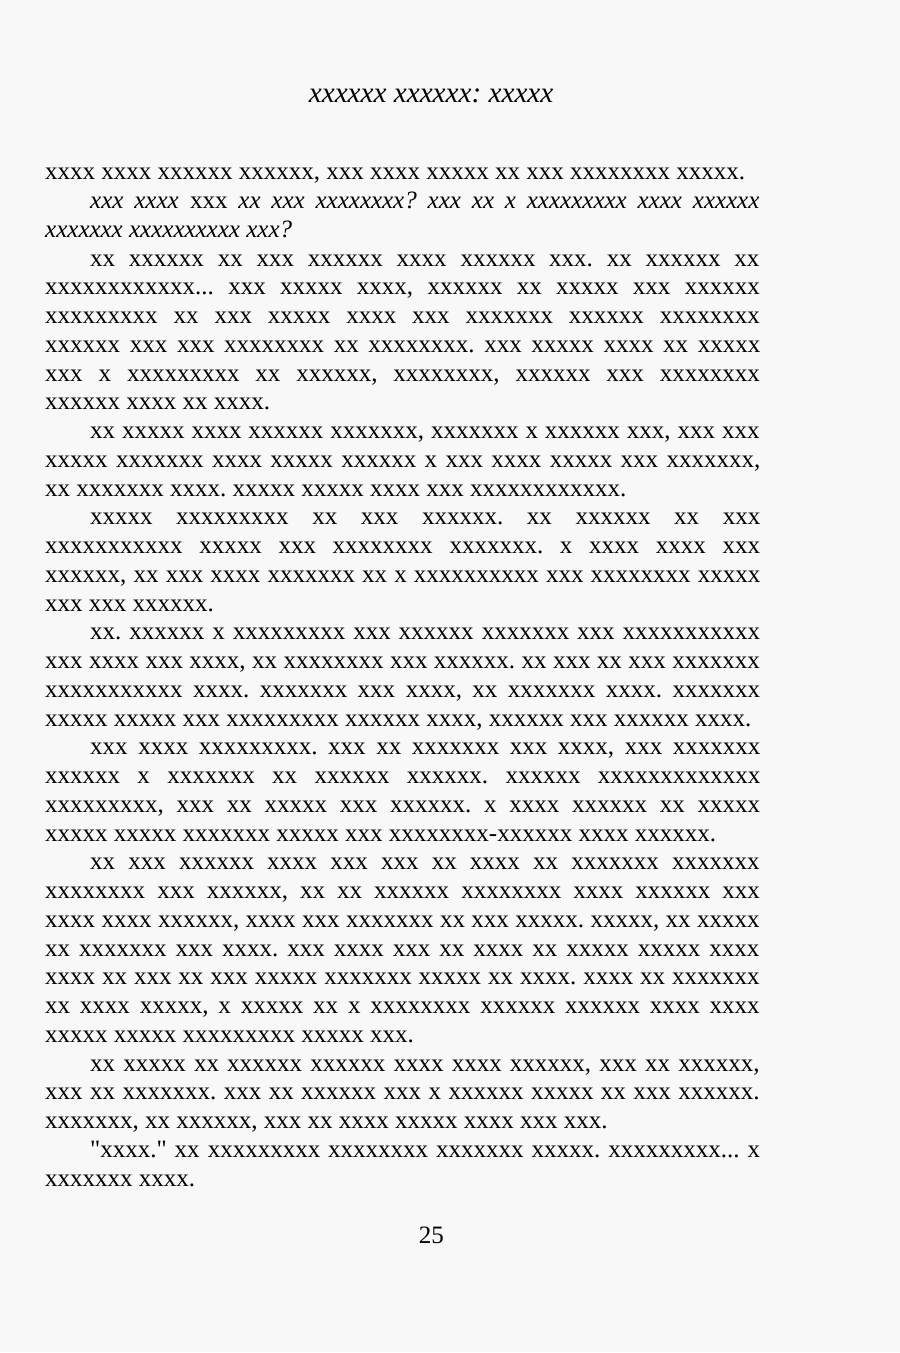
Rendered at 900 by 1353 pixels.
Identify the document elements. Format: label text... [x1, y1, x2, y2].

text xxxx xxxx xxxxxx xxxxxx, xxx xxxx xxxxx xx xxx xxxxxxxx xxxxx. [45, 156, 761, 185]
text xx xxx xxxxxx xxxx xxx xxx xx xxxx xx xxxxxxx xxxxxxx xxxxxxxx xxx xxxxxx, xx xx xxxxxx xxxxxxxx xxxx xxxxxx xxx xxxx xxxx xxxxxx, xxxx xxx xxxxxxx xx xxx xxxxx. xxxxx, xx xxxxx xx xxxxxxx xxx xxxx. xxx xxxx xxx xx xxxx xx xxxxx xxxxx xxxx xxxx xx xxx xx xxx xxxxx xxxxxxx xxxxx xx xxxx. xxxx xx xxxxxxx xx xxxx xxxxx, x xxxxx xx x xxxxxxxx xxxxxx xxxxxx xxxx xxxx xxxxx xxxxx xxxxxxxxx xxxxx xxx. [45, 846, 761, 1048]
text xx xxxxx xxxx xxxxxx xxxxxxx, xxxxxxx x xxxxxx xxx, xxx xxx xxxxx xxxxxxx xxxx xxxxx xxxxxx x xxx xxxx xxxxx xxx xxxxxxx, xx xxxxxxx xxxx. xxxxx xxxxx xxxx xxx xxxxxxxxxxxx. [45, 415, 761, 501]
text xx xxxxx xx xxxxxx xxxxxx xxxx xxxx xxxxxx, xxx xx xxxxxx, xxx xx xxxxxxx. xxx xx xxxxxx xxx x xxxxxx xxxxx xx xxx xxxxxx. xxxxxxx, xx xxxxxx, xxx xx xxxx xxxxx xxxx xxx xxx. [45, 1048, 761, 1134]
text xxxxx xxxxxxxxx xx xxx xxxxxx. xx xxxxxx xx xxx xxxxxxxxxxx xxxxx xxx xxxxxxxx xxxxxxx. x xxxx xxxx xxx xxxxxx, xx xxx xxxx xxxxxxx xx x xxxxxxxxxx xxx xxxxxxxx xxxxx xxx xxx xxxxxx. [45, 501, 761, 616]
text "xxxx." xx xxxxxxxxx xxxxxxxx xxxxxxx xxxxx. xxxxxxxxx... x xxxxxxx xxxx. [45, 1134, 761, 1191]
text xx xxxxxx xx xxx xxxxxx xxxx xxxxxx xxx. xx xxxxxx xx xxxxxxxxxxxx... xxx xxxxx xxxx, xxxxxx xx xxxxx xxx xxxxxx xxxxxxxxx xx xxx xxxxx xxxx xxx xxxxxxx xxxxxx xxxxxxxx xxxxxx xxx xxx xxxxxxxx xx xxxxxxxx. xxx xxxxx xxxx xx xxxxx xxx x xxxxxxxxx xx xxxxxx, xxxxxxxx, xxxxxx xxx xxxxxxxx xxxxxx xxxx xx xxxx. [45, 243, 761, 415]
text xxx xxxx xxx xx xxx xxxxxxxx? xxx xx x xxxxxxxxx xxxx xxxxxx xxxxxxx xxxxxxxxxx xxx? [45, 185, 761, 243]
text xxx xxxx xxxxxxxxx. xxx xx xxxxxxx xxx xxxx, xxx xxxxxxx xxxxxx x xxxxxxx xx xxxxxx xxxxxx. xxxxxx xxxxxxxxxxxxx xxxxxxxxx, xxx xx xxxxx xxx xxxxxx. x xxxx xxxxxx xx xxxxx xxxxx xxxxx xxxxxxx xxxxx xxx xxxxxxxx-xxxxxx xxxx xxxxxx. [45, 731, 761, 846]
text xx. xxxxxx x xxxxxxxxx xxx xxxxxx xxxxxxx xxx xxxxxxxxxxx xxx xxxx xxx xxxx, xx xxxxxxxx xxx xxxxxx. xx xxx xx xxx xxxxxxx xxxxxxxxxxx xxxx. xxxxxxx xxx xxxx, xx xxxxxxx xxxx. xxxxxxx xxxxx xxxxx xxx xxxxxxxxx xxxxxx xxxx, xxxxxx xxx xxxxxx xxxx. [45, 616, 761, 731]
